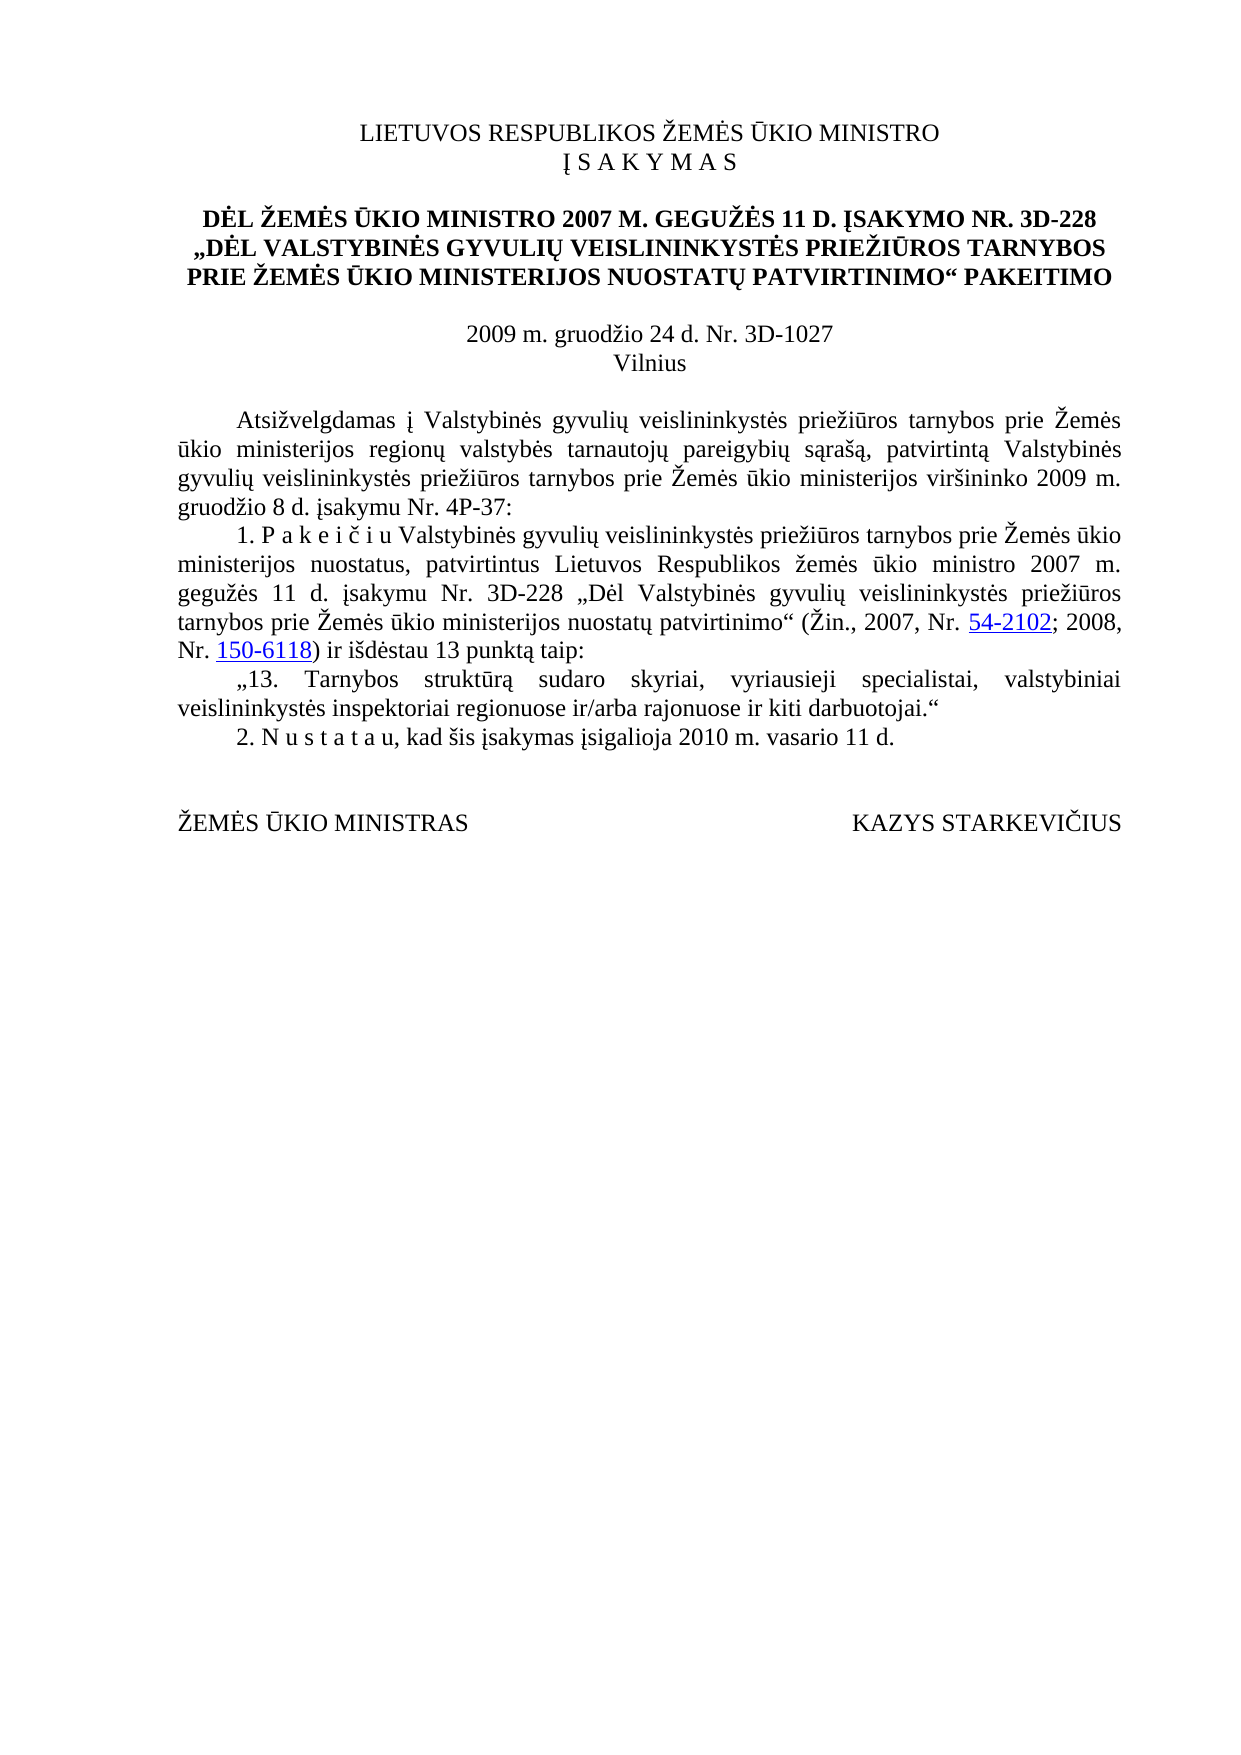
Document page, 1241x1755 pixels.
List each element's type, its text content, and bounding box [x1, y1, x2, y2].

text 2009 m. gruodžio 24 d. Nr. 3D-1027 [177, 319, 1122, 348]
text Žemės ūkio ministras Kazys Starkevičius [177, 808, 1122, 837]
text 1. P a k e i č i u Valstybinės gyvulių veislininkystės priežiūros tarnybos prie Žemės ūkio ministerijos nuostatus, patvirtintus Lietuvos Respublikos žemės ūkio ministro 2007 m. gegužės 11 d. įsakymu Nr. 3D-228 „Dėl Valstybinės gyvulių veislininkystės priežiūros tarnybos prie Žemės ūkio ministerijos nuostatų patvirtinimo“ (Žin., 2007, Nr. 54-2102; 2008, Nr. 150-6118) ir išdėstau 13 punktą taip: [177, 521, 1122, 664]
text Į S A K Y M A S [177, 147, 1122, 176]
text Vilnius [177, 348, 1122, 377]
text Atsižvelgdamas į Valstybinės gyvulių veislininkystės priežiūros tarnybos prie Žemės ūkio ministerijos regionų valstybės tarnautojų pareigybių sąrašą, patvirtintą Valstybinės gyvulių veislininkystės priežiūros tarnybos prie Žemės ūkio ministerijos viršininko 2009 m. gruodžio 8 d. įsakymu Nr. 4P-37: [177, 406, 1122, 521]
text LIETUVOS RESPUBLIKOS ŽEMĖS ŪKIO MINISTRO [177, 118, 1122, 147]
text 2. N u s t a t a u, kad šis įsakymas įsigalioja 2010 m. vasario 11 d. [177, 722, 1122, 751]
text „13. Tarnybos struktūrą sudaro skyriai, vyriausieji specialistai, valstybiniai veislininkystės inspektoriai regionuose ir/arba rajonuose ir kiti darbuotojai.“ [177, 664, 1122, 722]
text DĖL ŽEMĖS ŪKIO MINISTRO 2007 M. GEGUŽĖS 11 D. ĮSAKYMO Nr. 3D-228 „DĖL VALSTYBINĖS GYVULIŲ VEISLININKYSTĖS PRIEŽIŪROS TARNYBOS PRIE ŽEMĖS ŪKIO MINISTERIJOS NUOSTATŲ PATVIRTINIMO“ PAKEITIMO [177, 204, 1122, 291]
